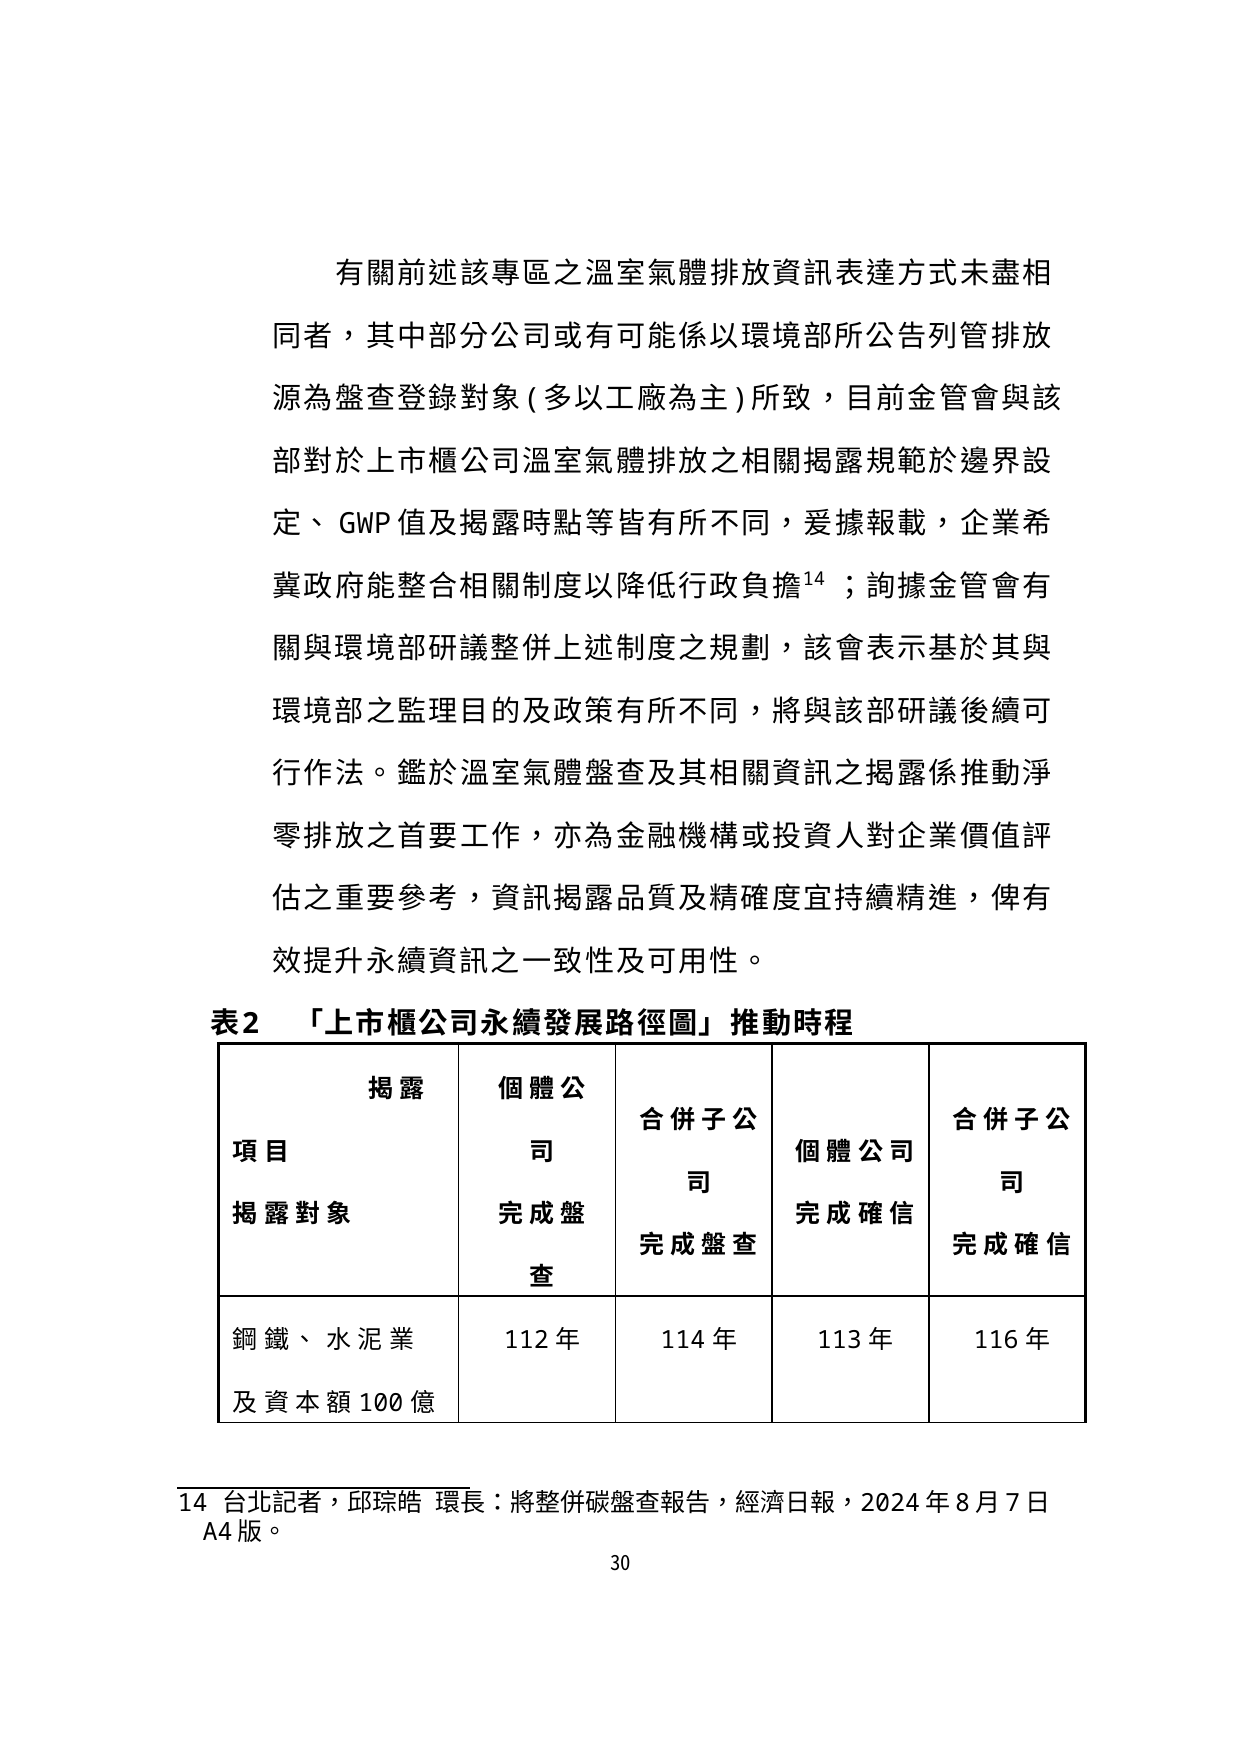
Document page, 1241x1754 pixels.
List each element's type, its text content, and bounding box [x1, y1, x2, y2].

text 有關前述該專區之溫室氣體排放資訊表達方式未盡相同者，其中部分公司或有可能係以環境部所公告列管排放源為盤查登錄對象(多以工廠為主)所致，目前金管會與該部對於上市櫃公司溫室氣體排放之相關揭露規範於邊界設定、GWP值及揭露時點等皆有所不同，爰據報載，企業希冀政府能整合相關制度以降低行政負擔；詢據金管會有關與環境部研議整併上述制度之規劃，該會表示基於其與環境部之監理目的及政策有所不同，將與該部研議後續可行作法。鑑於溫室氣體盤查及其相關資訊之揭露係推動淨零排放之首要工作，亦為金融機構或投資人對企業價值評估之重要參考，資訊揭露品質及精確度宜持續精進，俾有效提升永續資訊之一致性及可用性。 [266, 229, 1063, 979]
text 表2 「上市櫃公司永續發展路徑圖」推動時程 [177, 979, 1063, 1042]
table_header 合併子公司 完成盤查 [616, 1045, 771, 1295]
table_cell 鋼鐵、水泥業及資本額100億 [220, 1297, 458, 1421]
table_header 個體公司 完成確信 [773, 1045, 928, 1295]
table_header 個體公司 完成盤查 [459, 1045, 615, 1295]
table_cell 114年 [616, 1297, 771, 1421]
table_cell 113年 [773, 1297, 928, 1421]
table_cell 112年 [459, 1297, 615, 1421]
table_header 揭露項目 揭露對象 [220, 1045, 458, 1295]
table_cell 116年 [930, 1297, 1084, 1421]
text 台北記者，邱琮皓 環長：將整併碳盤查報告，經濟日報，2024年8月7日A4版。 [177, 1488, 1063, 1547]
table_header 合併子公司 完成確信 [930, 1045, 1084, 1295]
